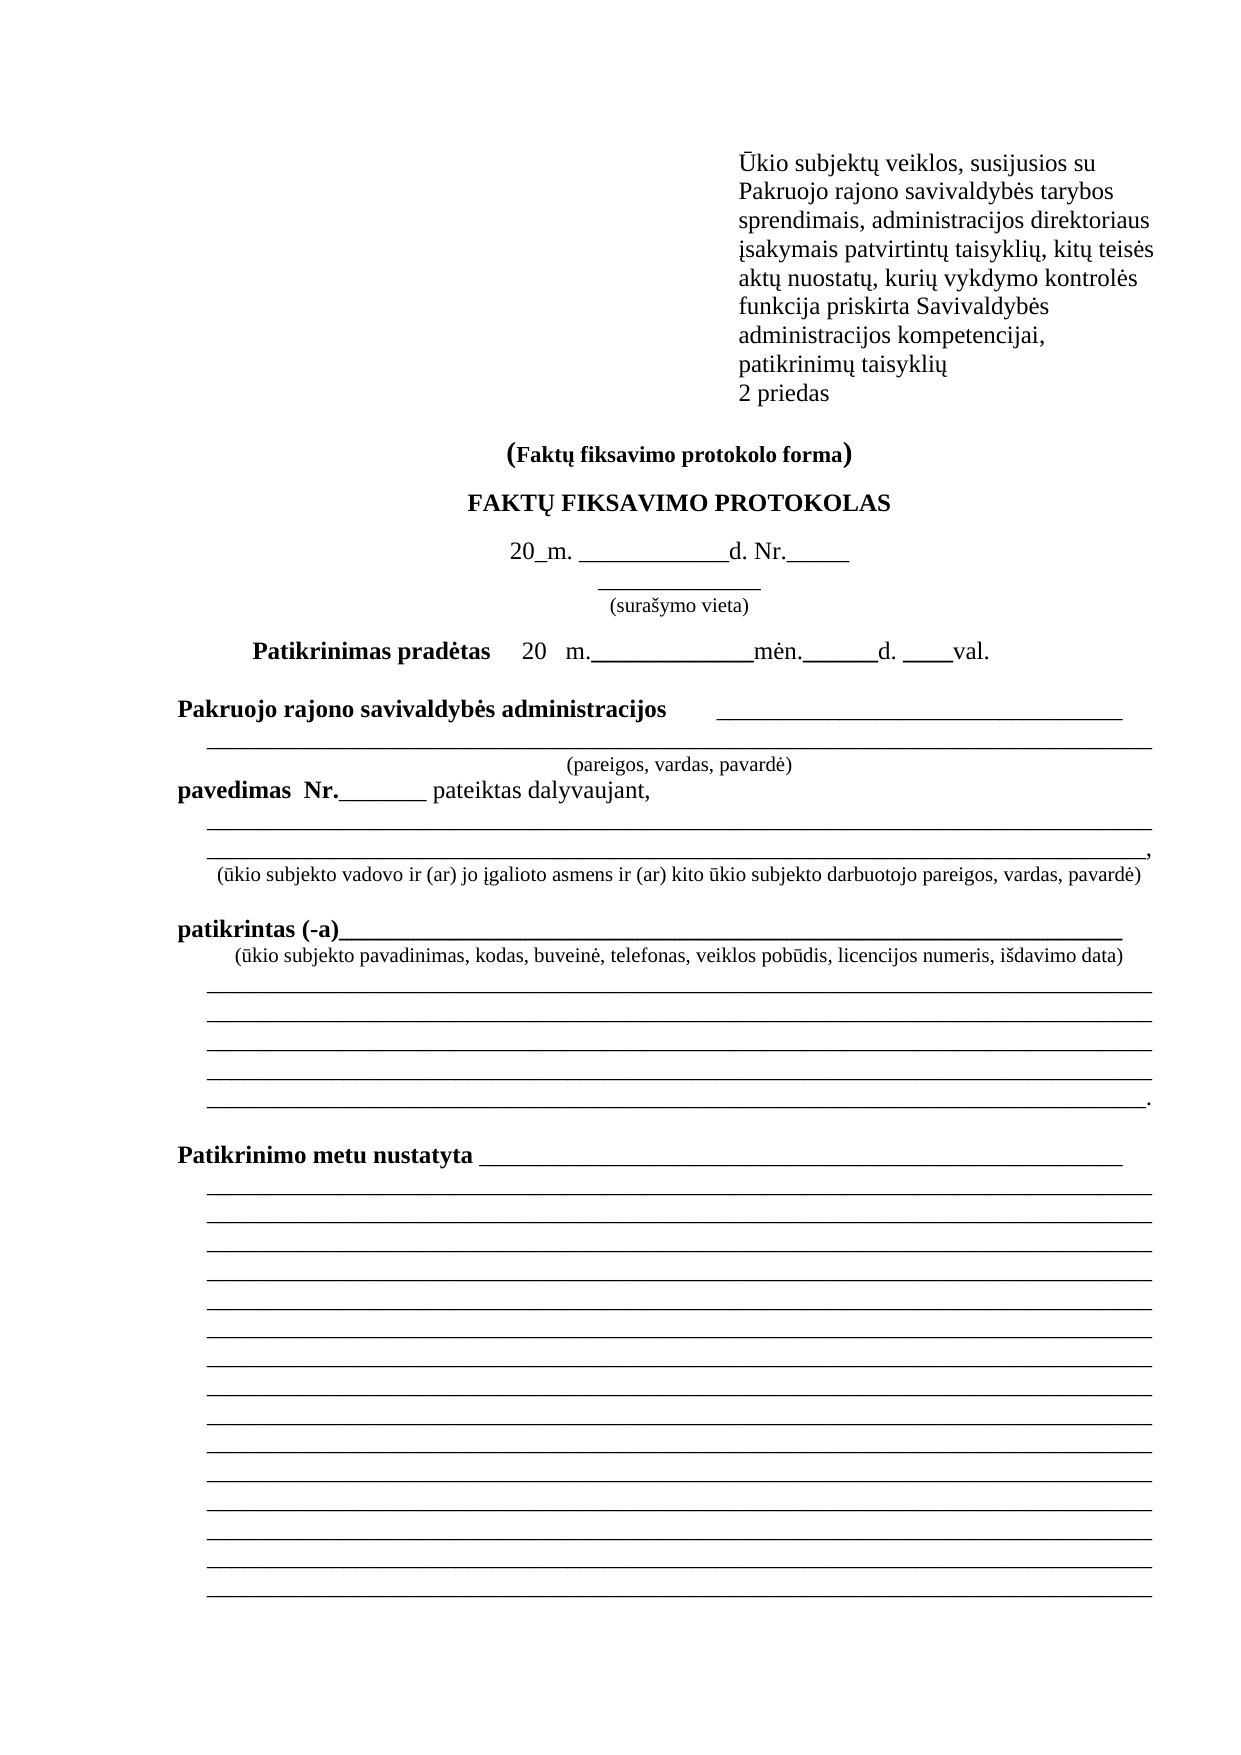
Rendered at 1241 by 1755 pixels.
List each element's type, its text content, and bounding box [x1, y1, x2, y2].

text _ [177, 1312, 1181, 1341]
text Pakruojo rajono savivaldybės administracijos [177, 694, 1181, 723]
text (pareigos, vardas, pavardė) [177, 751, 1181, 776]
text _ , [177, 833, 1181, 862]
text _ [177, 1399, 1181, 1427]
text _ [177, 1054, 1181, 1082]
text Pakruojo rajono savivaldybės tarybos [177, 176, 1181, 205]
text _ [177, 1025, 1181, 1054]
text _ [177, 1514, 1181, 1542]
text _ [177, 996, 1181, 1025]
text _ [177, 1456, 1181, 1485]
text funkcija priskirta Savivaldybės [177, 291, 1181, 320]
text _ [177, 1197, 1181, 1226]
text patikrintas (-a) [177, 914, 1181, 943]
text patikrinimų taisyklių [177, 349, 1181, 378]
text _ [177, 1284, 1181, 1312]
text _ [177, 723, 1181, 751]
text (Faktų fiksavimo protokolo forma) [177, 435, 1181, 469]
text _ [177, 967, 1181, 996]
text _ . [177, 1082, 1181, 1111]
text 2 priedas [177, 378, 1181, 406]
text _____________ [177, 564, 1181, 593]
text _ [177, 804, 1181, 833]
text _ [177, 1226, 1181, 1255]
text _ [177, 1427, 1181, 1456]
text _ [177, 1370, 1181, 1399]
text Ūkio subjektų veiklos, susijusios su [177, 148, 1181, 176]
text _ [177, 1485, 1181, 1514]
text 20_m. ____________d. Nr._____ [177, 536, 1181, 564]
text Patikrinimo metu nustatyta [177, 1140, 1181, 1169]
text FAKTŲ FIKSAVIMO PROTOKOLAS [177, 488, 1181, 517]
text _ [177, 1571, 1181, 1600]
text (ūkio subjekto pavadinimas, kodas, buveinė, telefonas, veiklos pobūdis, licencijos numeris, išdavimo data) [177, 943, 1181, 967]
text sprendimais, administracijos direktoriaus [177, 205, 1181, 234]
text (ūkio subjekto vadovo ir (ar) jo įgalioto asmens ir (ar) kito ūkio subjekto darbuotojo pareigos, vardas, pavardė) [177, 862, 1181, 886]
text _ [177, 1542, 1181, 1571]
text pavedimas Nr._______ pateiktas dalyvaujant, [177, 776, 1181, 804]
text administracijos kompetencijai, [177, 320, 1181, 349]
text _ [177, 1169, 1181, 1197]
text (surašymo vieta) [177, 593, 1181, 617]
text aktų nuostatų, kurių vykdymo kontrolės [177, 263, 1181, 291]
text _ [177, 1255, 1181, 1284]
text _ [177, 1341, 1181, 1370]
text Patikrinimas pradėtas 20 m._____________mėn.______d. ____val. [177, 636, 1181, 665]
text įsakymais patvirtintų taisyklių, kitų teisės [177, 234, 1181, 263]
